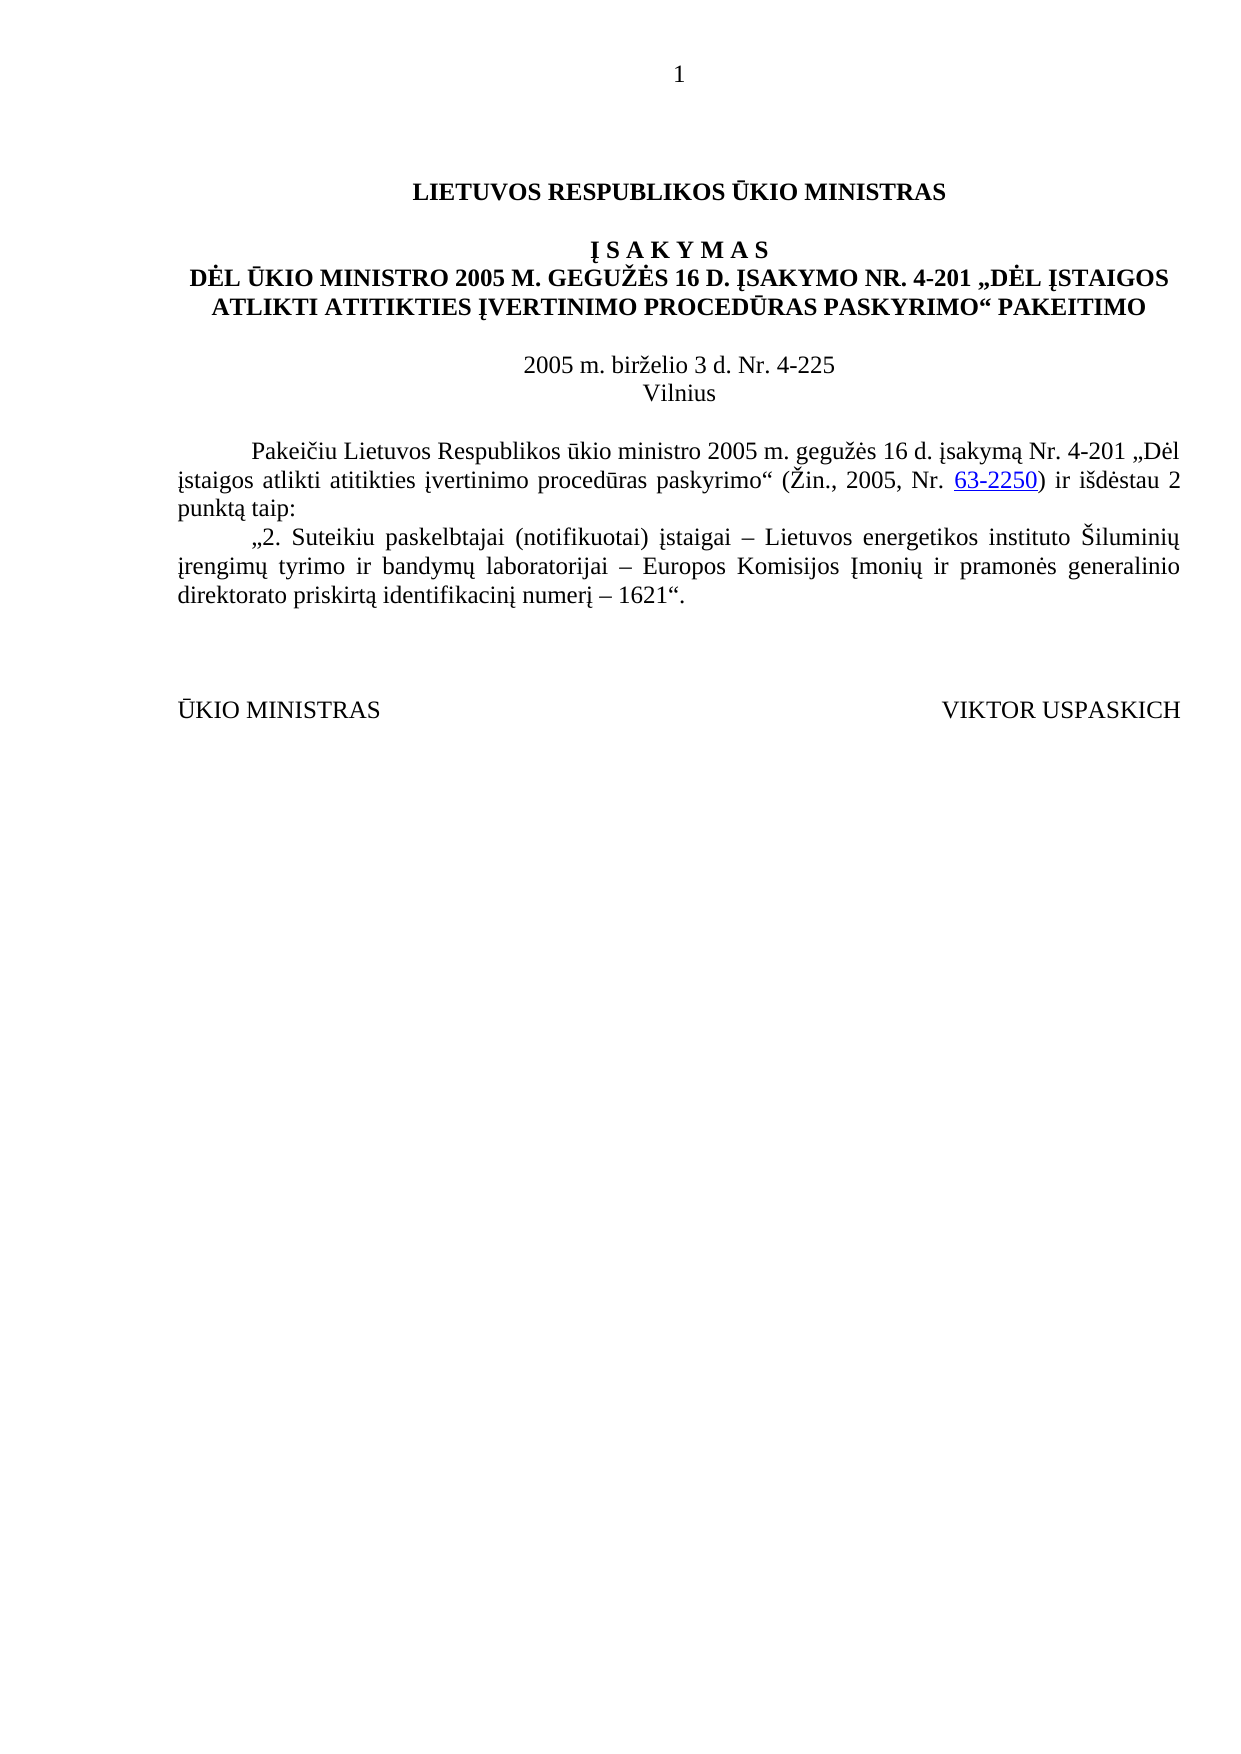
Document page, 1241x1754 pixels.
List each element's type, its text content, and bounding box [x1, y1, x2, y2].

text DĖL ŪKIO MINISTRO 2005 M. GEGUŽĖS 16 D. ĮSAKYMO NR. 4-201 „DĖL ĮSTAIGOS ATLIKTI ATITIKTIES ĮVERTINIMO PROCEDŪRAS PASKYRIMO“ PAKEITIMO [177, 263, 1181, 321]
text 2005 m. birželio 3 d. Nr. 4-225 [177, 350, 1181, 378]
text ŪKIO MINISTRAS VIKTOR USPASKICH [177, 695, 1181, 723]
text „2. Suteikiu paskelbtajai (notifikuotai) įstaigai – Lietuvos energetikos instituto Šiluminių įrengimų tyrimo ir bandymų laboratorijai – Europos Komisijos Įmonių ir pramonės generalinio direktorato priskirtą identifikacinį numerį – 1621“. [177, 522, 1181, 608]
text Pakeičiu Lietuvos Respublikos ūkio ministro 2005 m. gegužės 16 d. įsakymą Nr. 4-201 „Dėl įstaigos atlikti atitikties įvertinimo procedūras paskyrimo“ (Žin., 2005, Nr. 63-2250) ir išdėstau 2 punktą taip: [177, 436, 1181, 522]
text Į S A K Y M A S [177, 235, 1181, 263]
text LIETUVOS RESPUBLIKOS ŪKIO MINISTRAS [177, 177, 1181, 206]
text Vilnius [177, 378, 1181, 407]
